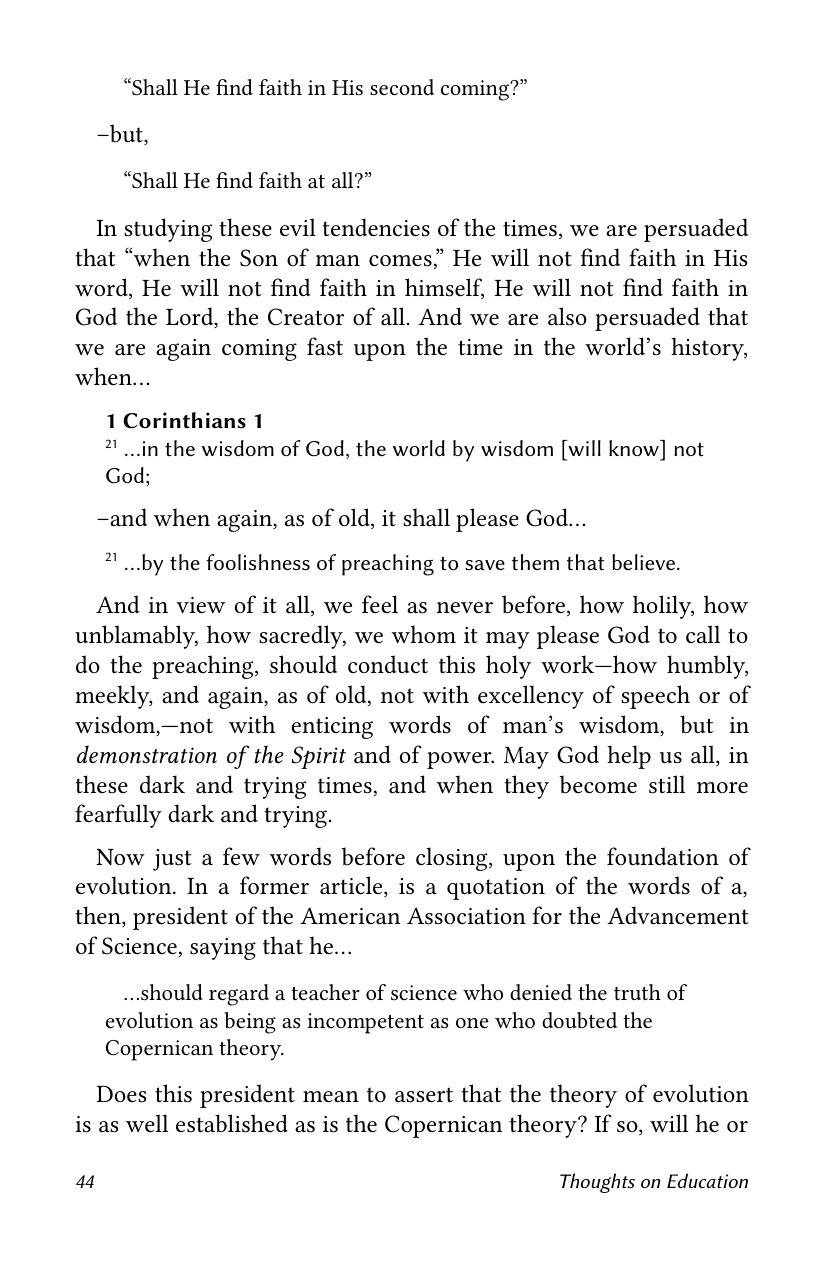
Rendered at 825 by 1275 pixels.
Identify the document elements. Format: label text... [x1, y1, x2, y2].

text Now just a few words before closing, upon the foundation of evolution. In a former article, is a quotation of the words of a, then, president of the American Association for the Advancement of Science, saying that he… [75, 842, 750, 961]
text 21 ...by the foolishness of preaching to save them that believe. [105, 549, 720, 576]
text “Shall He find faith in His second coming?” [105, 75, 720, 101]
text 21 ...in the wisdom of God, the world by wisdom [will know] not God; [105, 436, 720, 489]
text Does this president mean to assert that the theory of evolution is as well established as is the Copernican theory? If so, will he or [75, 1080, 750, 1139]
text “Shall He find faith at all?” [105, 168, 720, 194]
text In studying these evil tendencies of the times, we are persuaded that “when the Son of man comes,” He will not find faith in His word, He will not find faith in himself, He will not find faith in God the Lord, the Creator of all. And we are also persuaded that we are again coming fast upon the time in the world’s history, when… [75, 214, 750, 392]
text –but, [75, 120, 750, 149]
text 1 Corinthians 1 [105, 408, 750, 434]
text ...should regard a teacher of science who denied the truth of evolution as being as incompetent as one who doubted the Copernican theory. [105, 980, 720, 1061]
text –and when again, as of old, it shall please God… [75, 504, 750, 533]
text And in view of it all, we feel as never before, how holily, how unblamably, how sacredly, we whom it may please God to call to do the preaching, should conduct this holy work—how humbly, meekly, and again, as of old, not with excellency of speech or of wisdom,—not with enticing words of man’s wisdom, but in demonstration of the Spirit and of power. May God help us all, in these dark and trying times, and when they become still more fearfully dark and trying. [75, 591, 750, 829]
